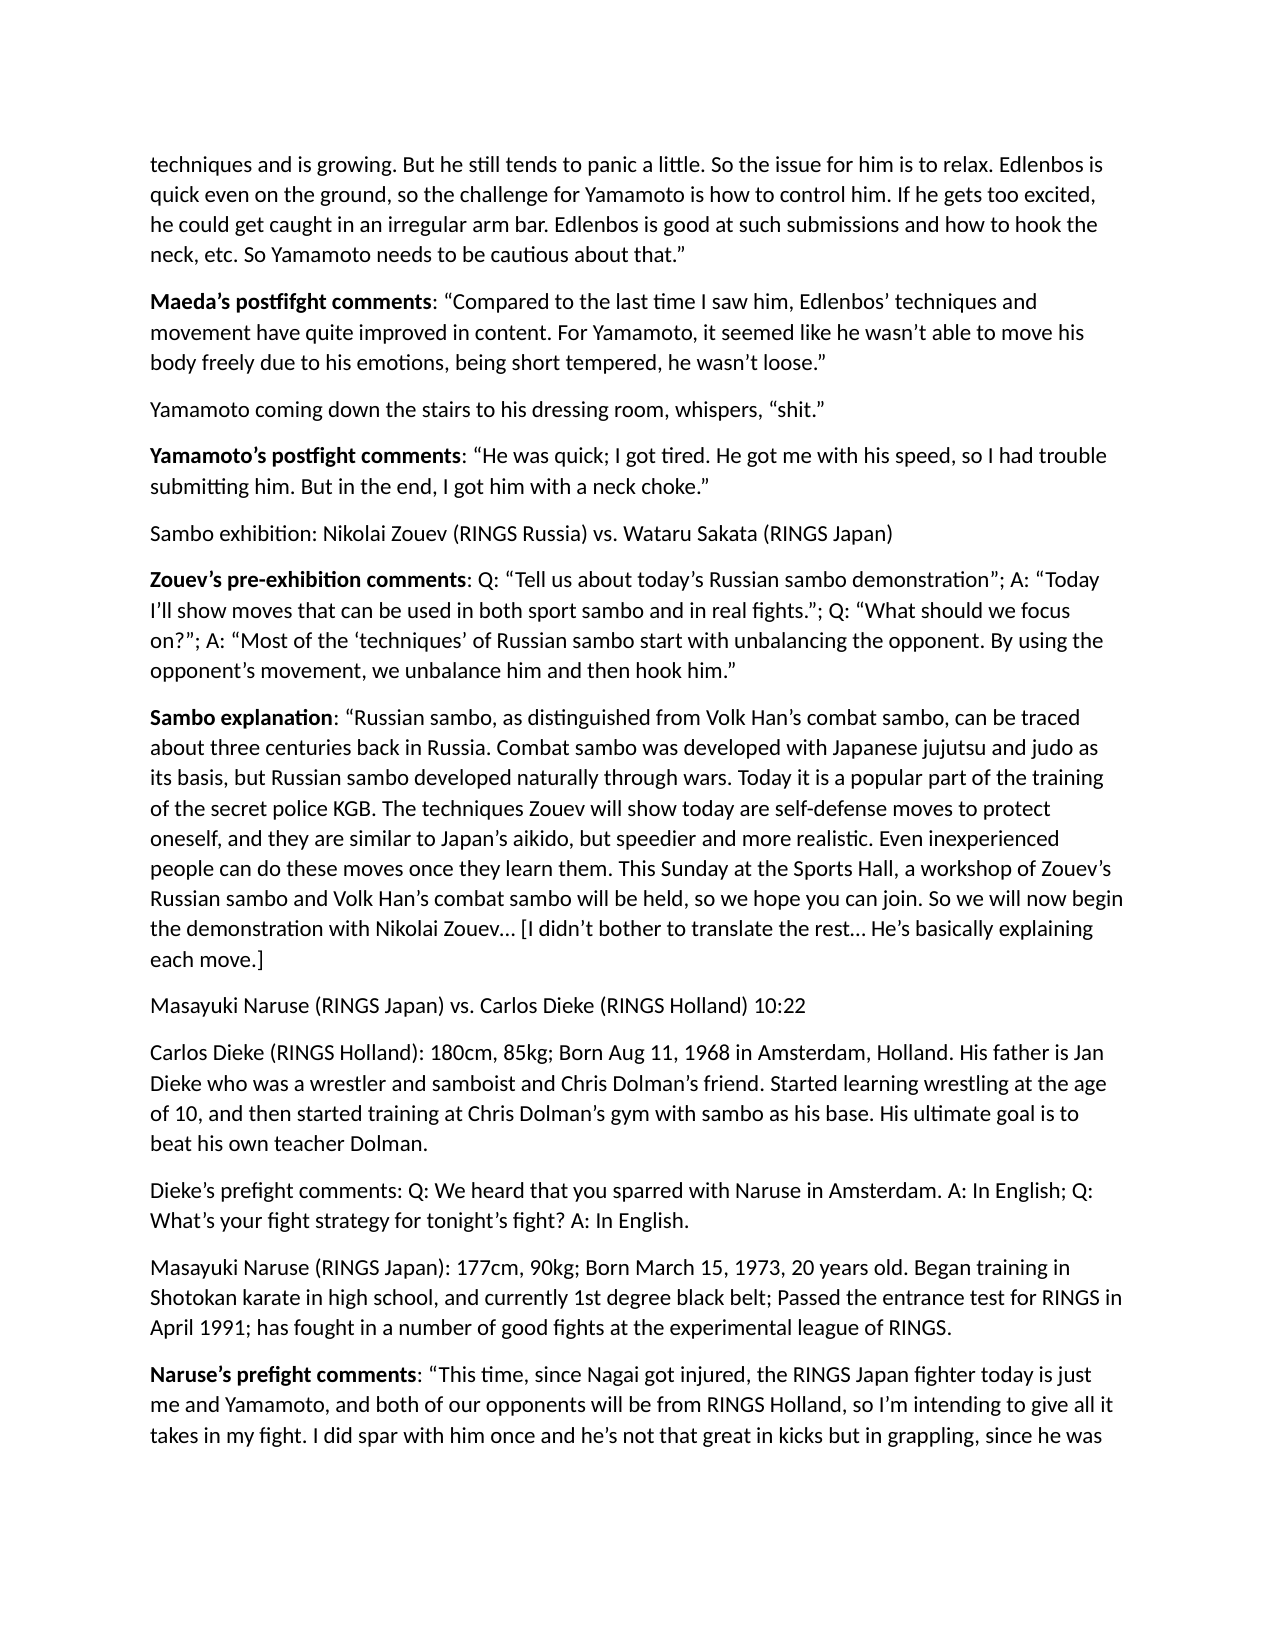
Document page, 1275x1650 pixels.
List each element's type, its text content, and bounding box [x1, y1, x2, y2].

text Zouev’s pre-exhibition comments: Q: “Tell us about today’s Russian sambo demonstration”; A: “Today I’ll show moves that can be used in both sport sambo and in real fights.”; Q: “What should we focus on?”; A: “Most of the ‘techniques’ of Russian sambo start with unbalancing the opponent. By using the opponent’s movement, we unbalance him and then hook him.” [150, 566, 1125, 684]
text Naruse’s prefight comments: “This time, since Nagai got injured, the RINGS Japan fighter today is just me and Yamamoto, and both of our opponents will be from RINGS Holland, so I’m intending to give all it takes in my fight. I did spar with him once and he’s not that great in kicks but in grappling, since he was [150, 1360, 1125, 1449]
text Masayuki Naruse (RINGS Japan): 177cm, 90kg; Born March 15, 1973, 20 years old. Began training in Shotokan karate in high school, and currently 1st degree black belt; Passed the entrance test for RINGS in April 1991; has fought in a number of good fights at the experimental league of RINGS. [150, 1253, 1125, 1342]
text Yamamoto coming down the stairs to his dressing room, whispers, “shit.” [150, 395, 1125, 423]
text Yamamoto’s postfight comments: “He was quick; I got tired. He got me with his speed, so I had trouble submitting him. But in the end, I got him with a neck choke.” [150, 442, 1125, 500]
text Sambo explanation: “Russian sambo, as distinguished from Volk Han’s combat sambo, can be traced about three centuries back in Russia. Combat sambo was developed with Japanese jujutsu and judo as its basis, but Russian sambo developed naturally through wars. Today it is a popular part of the training of the secret police KGB. The techniques Zouev will show today are self-defense moves to protect oneself, and they are similar to Japan’s aikido, but speedier and more realistic. Even inexperienced people can do these moves once they learn them. This Sunday at the Sports Hall, a workshop of Zouev’s Russian sambo and Volk Han’s combat sambo will be held, so we hope you can join. So we will now begin the demonstration with Nikolai Zouev… [I didn’t bother to translate the rest… He’s basically explaining each move.] [150, 703, 1125, 973]
text Sambo exhibition: Nikolai Zouev (RINGS Russia) vs. Wataru Sakata (RINGS Japan) [150, 519, 1125, 547]
text Dieke’s prefight comments: Q: We heard that you sparred with Naruse in Amsterdam. A: In English; Q: What’s your fight strategy for tonight’s fight? A: In English. [150, 1176, 1125, 1234]
text Masayuki Naruse (RINGS Japan) vs. Carlos Dieke (RINGS Holland) 10:22 [150, 992, 1125, 1020]
text Maeda’s postfifght comments: “Compared to the last time I saw him, Edlenbos’ techniques and movement have quite improved in content. For Yamamoto, it seemed like he wasn’t able to move his body freely due to his emotions, being short tempered, he wasn’t loose.” [150, 287, 1125, 376]
text techniques and is growing. But he still tends to panic a little. So the issue for him is to relax. Edlenbos is quick even on the ground, so the challenge for Yamamoto is how to control him. If he gets too excited, he could get caught in an irregular arm bar. Edlenbos is good at such submissions and how to hook the neck, etc. So Yamamoto needs to be cautious about that.” [150, 150, 1125, 269]
text Carlos Dieke (RINGS Holland): 180cm, 85kg; Born Aug 11, 1968 in Amsterdam, Holland. His father is Jan Dieke who was a wrestler and samboist and Chris Dolman’s friend. Started learning wrestling at the age of 10, and then started training at Chris Dolman’s gym with sambo as his base. His ultimate goal is to beat his own teacher Dolman. [150, 1038, 1125, 1157]
